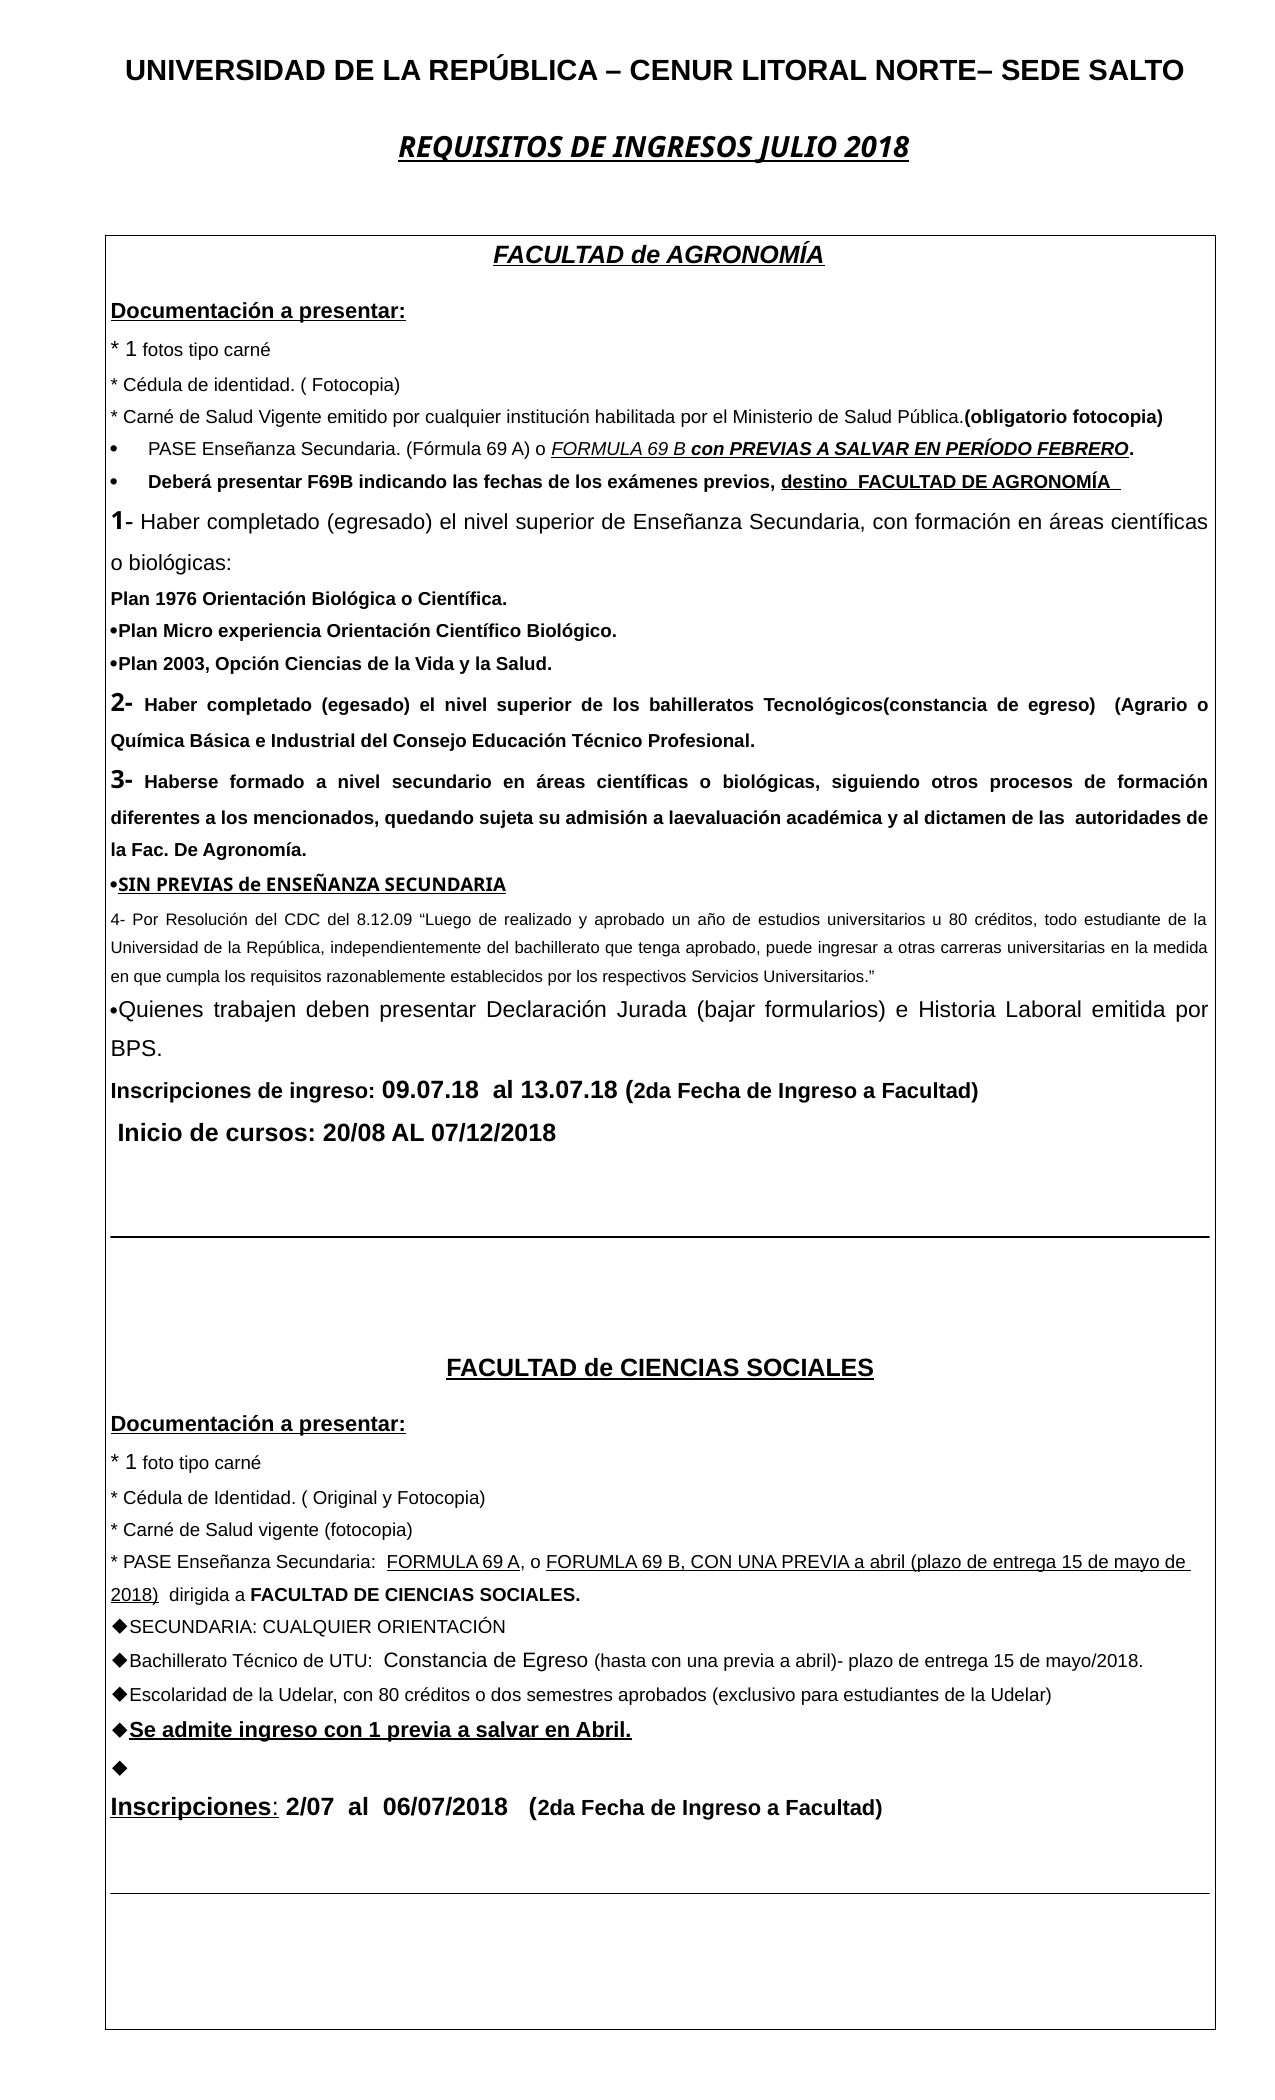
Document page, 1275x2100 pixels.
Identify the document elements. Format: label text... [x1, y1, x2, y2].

subtitle REQUISITOS DE INGRESOS JULIO 2018 [94, 126, 1216, 166]
table_header FACULTAD de AGRONOMÍA Documentación a presentar: * 1 fotos tipo carné * Cédula de identidad. ( Fotocopia) * Carné de Salud Vigente emitido por cualquier institución habilitada por el Ministerio de Salud Pública.(obligatorio fotocopia) PASE Enseñanza Secundaria. (Fórmula 69 A) o FORMULA 69 B con PREVIAS A SALVAR EN PERÍODO FEBRERO. Deberá presentar F69B indicando las fechas de los exámenes previos, destino FACULTAD DE AGRONOMÍA 1- Haber completado (egresado) el nivel superior de Enseñanza Secundaria, con formación en áreas científicas o biológicas: Plan 1976 Orientación Biológica o Científica. Plan Micro experiencia Orientación Científico Biológico. Plan 2003, Opción Ciencias de la Vida y la Salud. 2- Haber completado (egesado) el nivel superior de los bahilleratos Tecnológicos(constancia de egreso) (Agrario o Química Básica e Industrial del Consejo Educación Técnico Profesional. 3- Haberse formado a nivel secundario en áreas científicas o biológicas, siguiendo otros procesos de formación diferentes a los mencionados, quedando sujeta su admisión a laevaluación académica y al dictamen de las autoridades de la Fac. De Agronomía. SIN PREVIAS de ENSEÑANZA SECUNDARIA 4- Por Resolución del CDC del 8.12.09 “Luego de realizado y aprobado un año de estudios universitarios u 80 créditos, todo estudiante de la Universidad de la República, independientemente del bachillerato que tenga aprobado, puede ingresar a otras carreras universitarias en la medida en que cumpla los requisitos razonablemente establecidos por los respectivos Servicios Universitarios.” Quienes trabajen deben presentar Declaración Jurada (bajar formularios) e Historia Laboral emitida por BPS. Inscripciones de ingreso: 09.07.18 al 13.07.18 (2da Fecha de Ingreso a Facultad) Inicio de cursos: 20/08 AL 07/12/2018 FACULTAD de CIENCIAS SOCIALES Documentación a presentar: * 1 foto tipo carné * Cédula de Identidad. ( Original y Fotocopia) * Carné de Salud vigente (fotocopia) * PASE Enseñanza Secundaria: FORMULA 69 A, o FORUMLA 69 B, CON UNA PREVIA a abril (plazo de entrega 15 de mayo de 2018) dirigida a FACULTAD DE CIENCIAS SOCIALES. SECUNDARIA: CUALQUIER ORIENTACIÓN Bachillerato Técnico de UTU: Constancia de Egreso (hasta con una previa a abril)- plazo de entrega 15 de mayo/2018. Escolaridad de la Udelar, con 80 créditos o dos semestres aprobados (exclusivo para estudiantes de la Udelar) Se admite ingreso con 1 previa a salvar en Abril. Inscripciones: 2/07 al 06/07/2018 (2da Fecha de Ingreso a Facultad) [106, 236, 1215, 2029]
title UNIVERSIDAD DE LA REPÚBLICA – CENUR LITORAL NORTE– SEDE SALTO [94, 53, 1216, 87]
